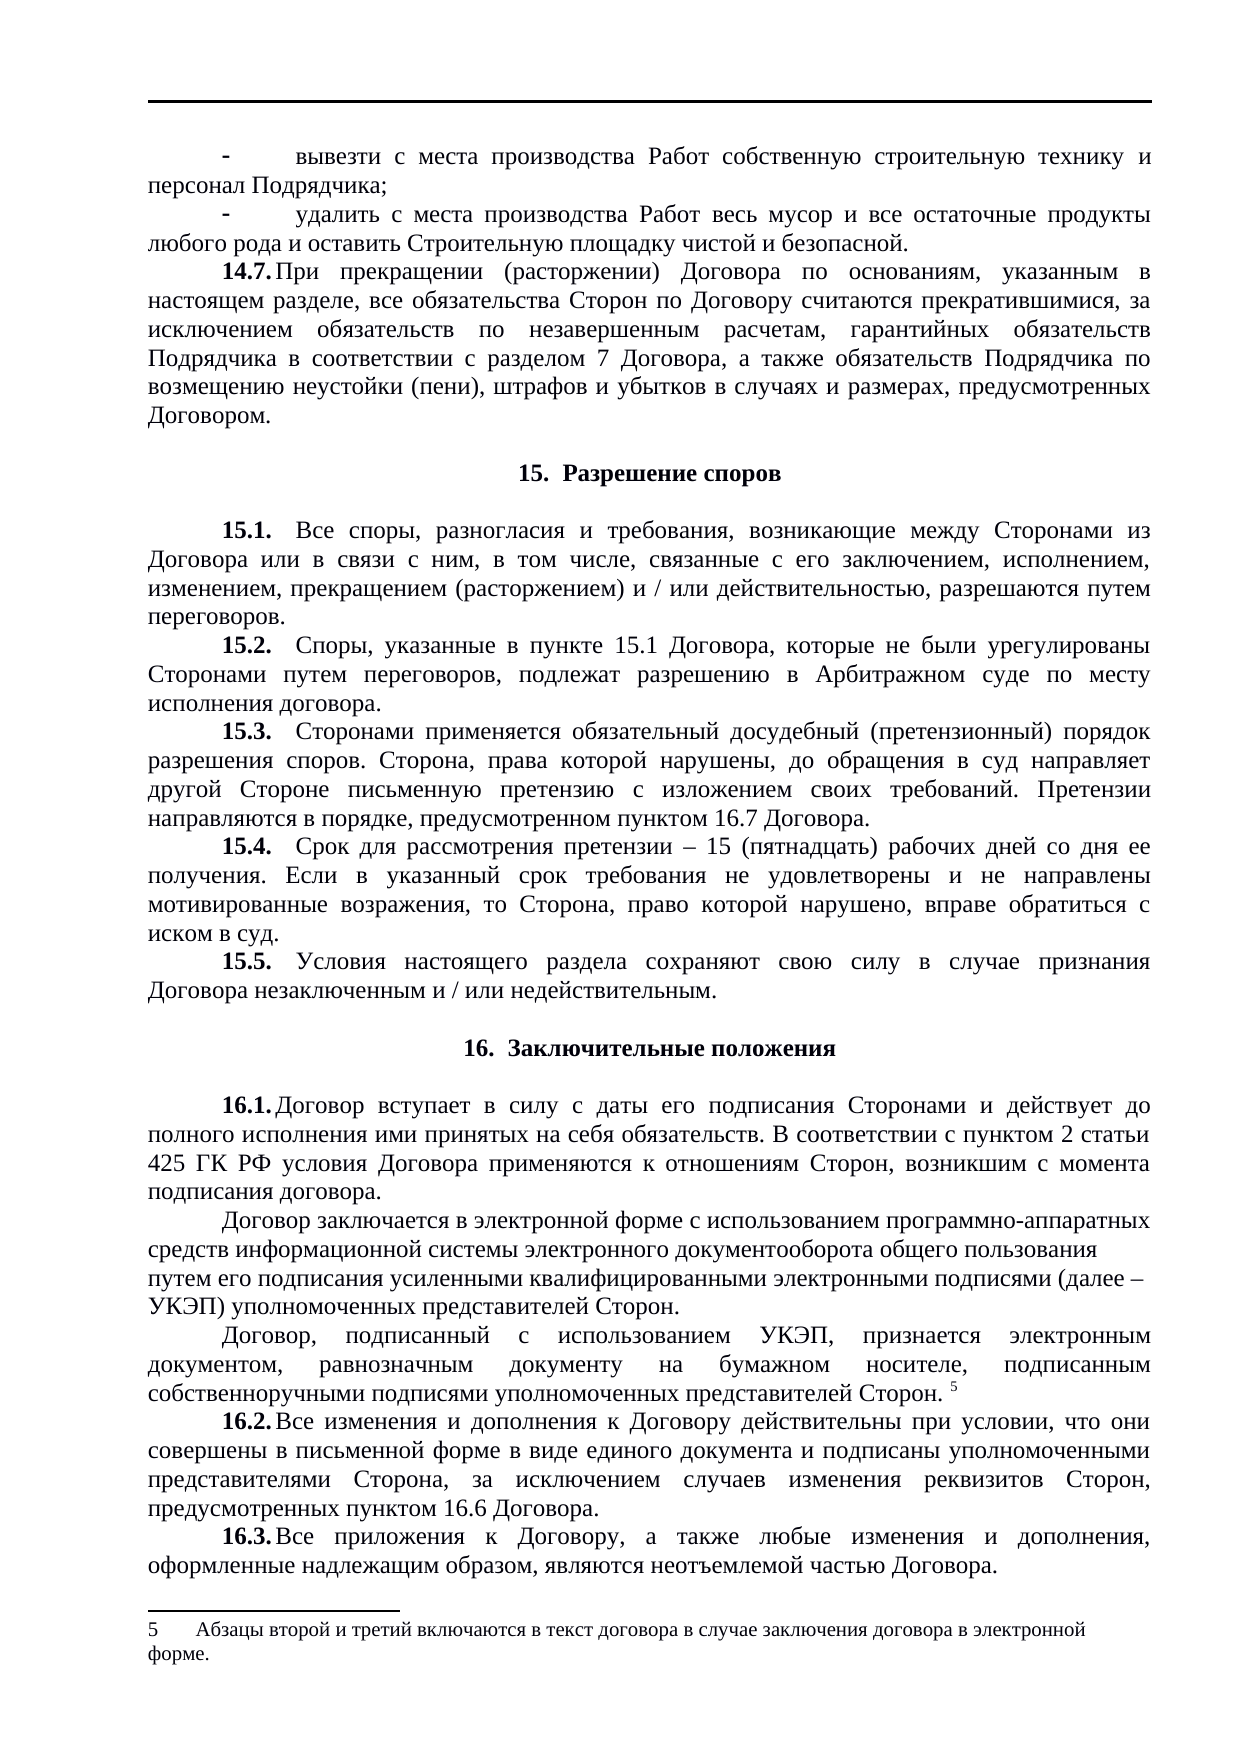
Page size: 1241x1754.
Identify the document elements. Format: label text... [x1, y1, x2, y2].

list Договор вступает в силу с даты его подписания Сторонами и действует до полного исполнения ими принятых на себя обязательств. В соответствии с пунктом 2 статьи 425 ГК РФ условия Договора применяются к отношениям Сторон, возникшим с момента подписания договора. [148, 1090, 1152, 1205]
list Разрешение споров [148, 458, 1152, 486]
list Все споры, разногласия и требования, возникающие между Сторонами из Договора или в связи с ним, в том числе, связанные с его заключением, исполнением, изменением, прекращением (расторжением) и / или действительностью, разрешаются путем переговоров. [148, 515, 1152, 630]
list При прекращении (расторжении) Договора по основаниям, указанным в настоящем разделе, все обязательства Сторон по Договору считаются прекратившимися, за исключением обязательств по незавершенным расчетам, гарантийных обязательств Подрядчика в соответствии с разделом 7 Договора, а также обязательств Подрядчика по возмещению неустойки (пени), штрафов и убытков в случаях и размерах, предусмотренных Договором. [148, 256, 1152, 429]
list Сторонами применяется обязательный досудебный (претензионный) порядок разрешения споров. Сторона, права которой нарушены, до обращения в суд направляет другой Стороне письменную претензию с изложением своих требований. Претензии направляются в порядке, предусмотренном пунктом 16.7 Договора. [148, 716, 1152, 831]
list Договор заключается в электронной форме с использованием программно-аппаратных средств информационной системы электронного документооборота общего пользования путем его подписания усиленными квалифицированными электронными подписями (далее – УКЭП) уполномоченных представителей Сторон. [148, 1205, 1152, 1320]
list Договор, подписанный с использованием УКЭП, признается электронным документом, равнозначным документу на бумажном носителе, подписанным собственноручными подписями уполномоченных представителей Сторон. [148, 1320, 1152, 1406]
list Споры, указанные в пункте 15.1 Договора, которые не были урегулированы Сторонами путем переговоров, подлежат разрешению в Арбитражном суде по месту исполнения договора. [148, 630, 1152, 716]
list Заключительные положения [148, 1033, 1152, 1061]
text Абзацы второй и третий включаются в текст договора в случае заключения договора в электронной форме. [148, 1617, 1152, 1665]
list вывезти с места производства Работ собственную строительную технику и персонал Подрядчика; [148, 141, 1152, 199]
list Все приложения к Договору, а также любые изменения и дополнения, оформленные надлежащим образом, являются неотъемлемой частью Договора. [148, 1521, 1152, 1579]
list удалить с места производства Работ весь мусор и все остаточные продукты любого рода и оставить Строительную площадку чистой и безопасной. [148, 199, 1152, 256]
list Все изменения и дополнения к Договору действительны при условии, что они совершены в письменной форме в виде единого документа и подписаны уполномоченными представителями Сторона, за исключением случаев изменения реквизитов Сторон, предусмотренных пунктом 16.6 Договора. [148, 1406, 1152, 1521]
list Срок для рассмотрения претензии – 15 (пятнадцать) рабочих дней со дня ее получения. Если в указанный срок требования не удовлетворены и не направлены мотивированные возражения, то Сторона, право которой нарушено, вправе обратиться с иском в суд. [148, 831, 1152, 946]
list Условия настоящего раздела сохраняют свою силу в случае признания Договора незаключенным и / или недействительным. [148, 946, 1152, 1004]
